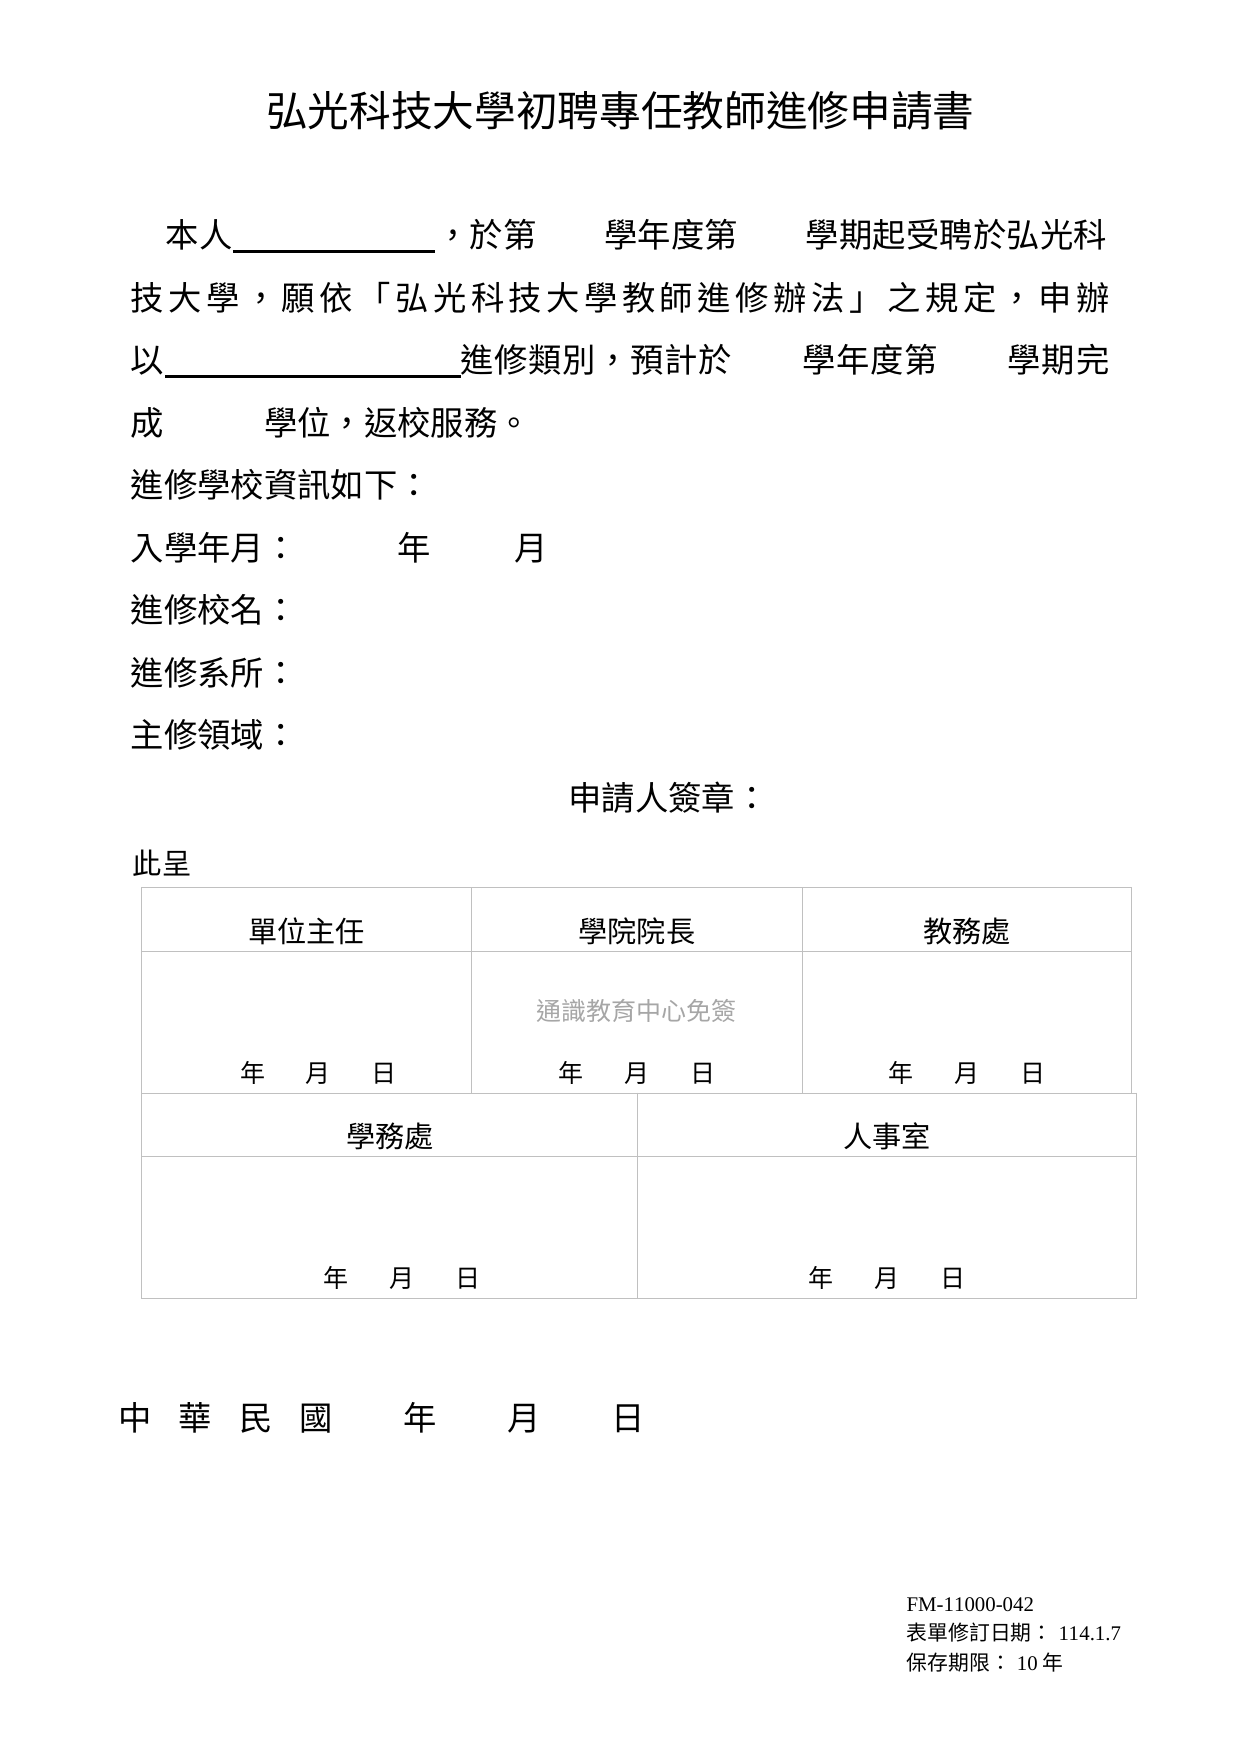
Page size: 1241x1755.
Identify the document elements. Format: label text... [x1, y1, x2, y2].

table_cell 學務處 [142, 1094, 637, 1156]
table_cell 年 月 日 [142, 952, 471, 1092]
table_cell 年 月 日 [803, 952, 1131, 1092]
table_cell 通識教育中心免簽 年 月 日 [472, 952, 802, 1092]
table_cell 年 月 日 [638, 1157, 1136, 1298]
text 進修系所： [131, 629, 1110, 691]
table_header [1132, 887, 1136, 951]
text 此呈 [118, 820, 1122, 883]
table_header 單位主任 [142, 888, 471, 951]
table_cell 人事室 [638, 1094, 1136, 1156]
text 入學年月： 年 月 [131, 504, 1110, 566]
table_cell [1132, 951, 1136, 1092]
table_header 教務處 [803, 888, 1131, 951]
text 主修領域： [131, 691, 1110, 754]
text 申請人簽章： [568, 754, 1122, 816]
text 中華民國 年 月 日 [118, 1374, 1124, 1436]
table_header 學院院長 [472, 888, 802, 951]
table_cell 年 月 日 [142, 1157, 637, 1298]
text 本人 ，於第 學年度第 學期起受聘於弘光科技大學，願依「弘光科技大學教師進修辦法」之規定，申辦 以 進修類別，預計於 學年度第 學期完成 學位，返校服務。 [131, 191, 1110, 441]
text 進修校名： [131, 566, 1110, 629]
text 弘光科技大學初聘專任教師進修申請書 [118, 66, 1122, 129]
text 進修學校資訊如下： [131, 441, 1110, 504]
